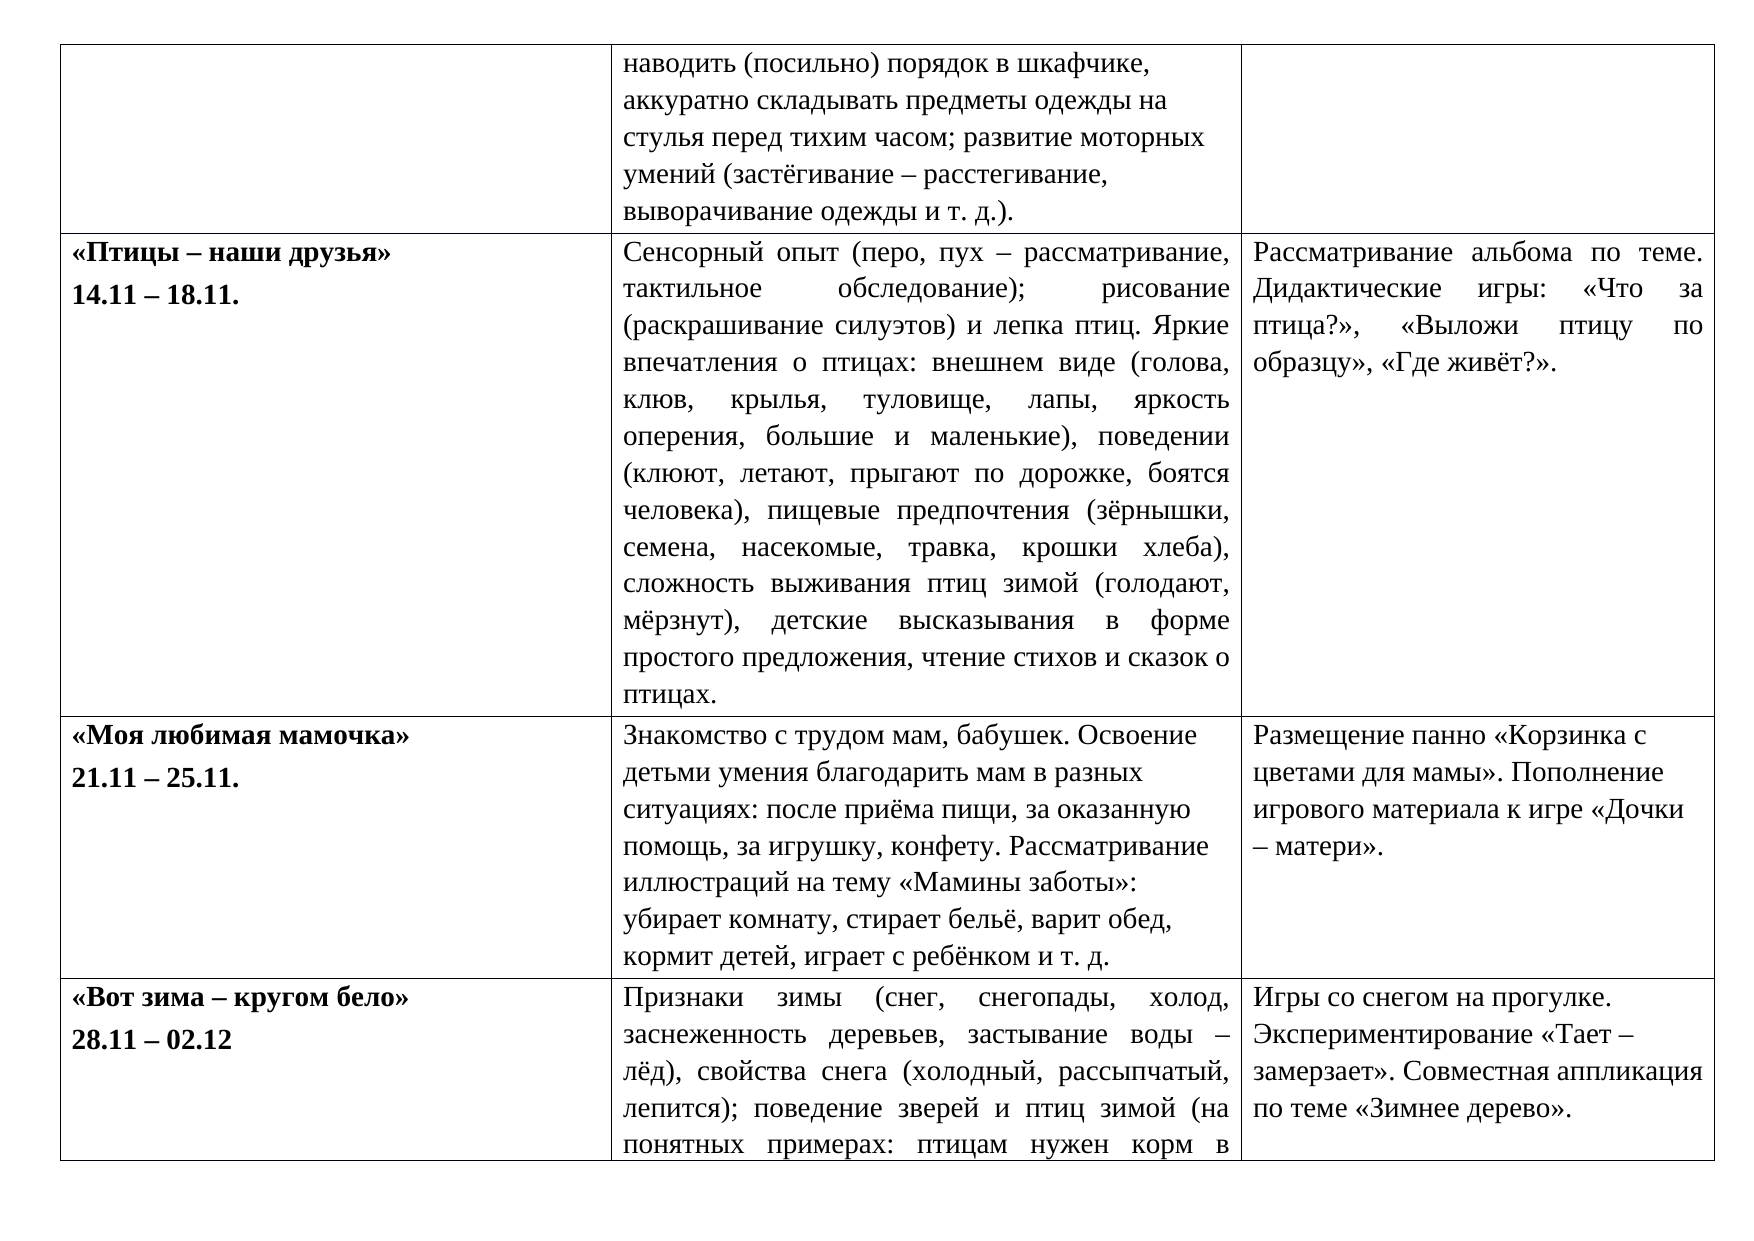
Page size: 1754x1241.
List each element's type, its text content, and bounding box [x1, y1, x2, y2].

table_cell Размещение панно «Корзинка с цветами для мамы». Пополнение игрового материала к игре «Дочки – матери». [1242, 717, 1714, 978]
table_cell Игры со снегом на прогулке. Экспериментирование «Тает – замерзает». Совместная аппликация по теме «Зимнее дерево». [1242, 979, 1714, 1160]
table_cell «Вот зима – кругом бело» 28.11 – 02.12 [61, 979, 611, 1160]
table_cell Сенсорный опыт (перо, пух – рассматривание, тактильное обследование); рисование (раскрашивание силуэтов) и лепка птиц. Яркие впечатления о птицах: внешнем виде (голова, клюв, крылья, туловище, лапы, яркость оперения, большие и маленькие), поведении (клюют, летают, прыгают по дорожке, боятся человека), пищевые предпочтения (зёрнышки, семена, насекомые, травка, крошки хлеба), сложность выживания птиц зимой (голодают, мёрзнут), детские высказывания в форме простого предложения, чтение стихов и сказок о птицах. [612, 234, 1241, 716]
table_cell Рассматривание альбома по теме. Дидактические игры: «Что за птица?», «Выложи птицу по образцу», «Где живёт?». [1242, 234, 1714, 716]
table_cell Признаки зимы (снег, снегопады, холод, заснеженность деревьев, застывание воды – лёд), свойства снега (холодный, рассыпчатый, лепится); поведение зверей и птиц зимой (на понятных примерах: птицам нужен корм в [612, 979, 1241, 1160]
table_cell [1242, 45, 1714, 233]
table_cell Знакомство с трудом мам, бабушек. Освоение детьми умения благодарить мам в разных ситуациях: после приёма пищи, за оказанную помощь, за игрушку, конфету. Рассматривание иллюстраций на тему «Мамины заботы»: убирает комнату, стирает бельё, варит обед, кормит детей, играет с ребёнком и т. д. [612, 717, 1241, 978]
table_cell [61, 45, 611, 233]
table_cell «Птицы – наши друзья» 14.11 – 18.11. [61, 234, 611, 716]
table_cell «Моя любимая мамочка» 21.11 – 25.11. [61, 717, 611, 978]
table_cell наводить (посильно) порядок в шкафчике, аккуратно складывать предметы одежды на стулья перед тихим часом; развитие моторных умений (застёгивание – расстегивание, выворачивание одежды и т. д.). [612, 45, 1241, 233]
